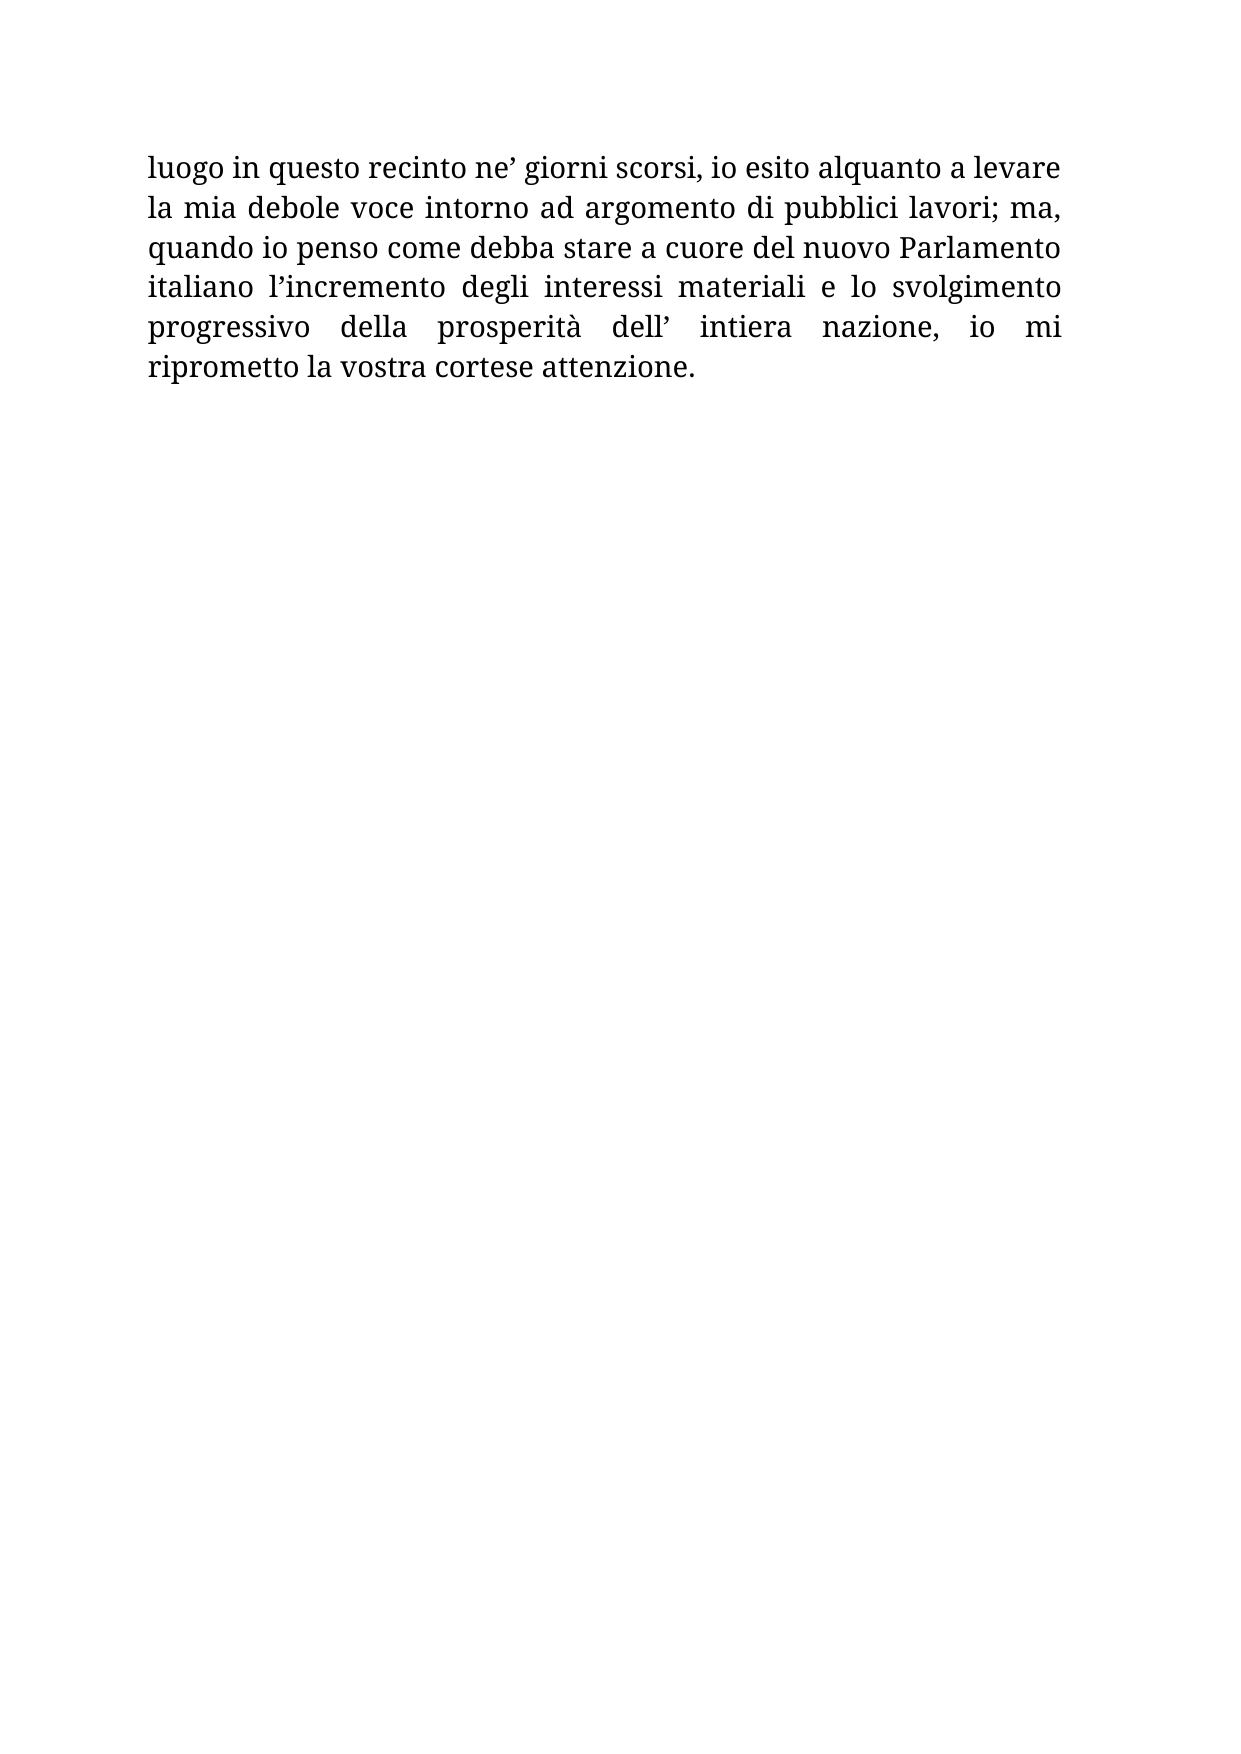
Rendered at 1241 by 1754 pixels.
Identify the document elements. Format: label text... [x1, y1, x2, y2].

text luogo in questo recinto ne’ giorni scorsi, io esito alquanto a levare la mia debole voce intorno ad argomento di pubblici lavori; ma, quando io penso come debba stare a cuore del nuovo Parlamento italiano l’incremento degli interessi materiali e lo svolgimento progressivo della prosperità dell’ intiera nazione, io mi riprometto la vostra cortese attenzione. [148, 148, 1063, 386]
